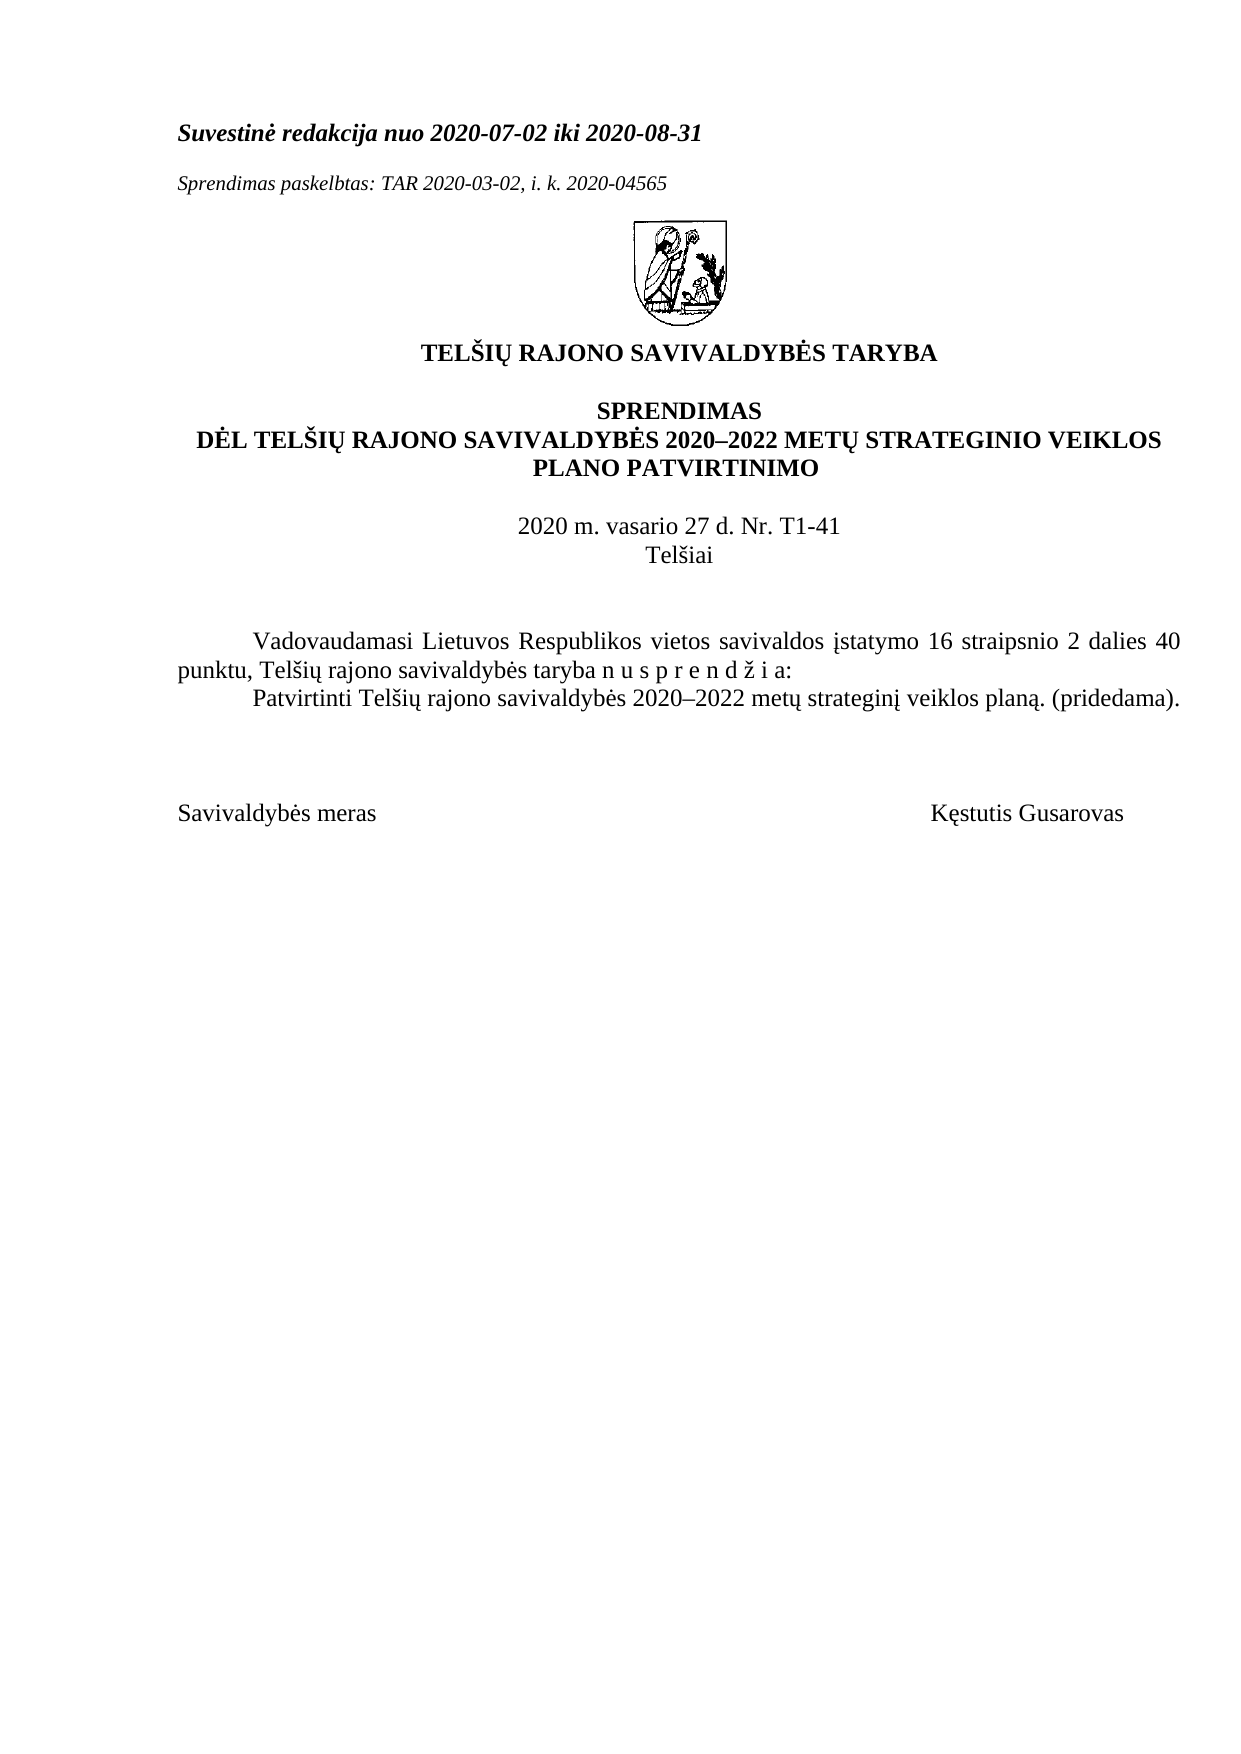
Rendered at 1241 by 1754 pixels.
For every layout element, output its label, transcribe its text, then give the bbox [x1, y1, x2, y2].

text Vadovaudamasi Lietuvos Respublikos vietos savivaldos įstatymo 16 straipsnio 2 dalies 40 punktu, Telšių rajono savivaldybės taryba n u s p r e n d ž i a: [177, 626, 1181, 683]
text Sprendimas paskelbtas: TAR 2020-03-02, i. k. 2020-04565 [177, 171, 1181, 195]
text Suvestinė redakcija nuo 2020-07-02 iki 2020-08-31 [177, 118, 1181, 147]
text Telšiai [177, 540, 1181, 568]
text Savivaldybės meras Kęstutis Gusarovas [177, 798, 1181, 827]
text TELŠIŲ RAJONO SAVIVALDYBĖS TARYBA [177, 338, 1181, 367]
text Patvirtinti Telšių rajono savivaldybės 2020–2022 metų strateginį veiklos planą. (pridedama). [177, 683, 1181, 712]
text 2020 m. vasario 27 d. Nr. T1-41 [177, 511, 1181, 540]
text DĖL TELŠIŲ RAJONO SAVIVALDYBĖS 2020–2022 METŲ STRATEGINIO VEIKLOS PLANO PATVIRTINIMO [177, 425, 1181, 482]
text SPRENDIMAS [177, 396, 1181, 425]
